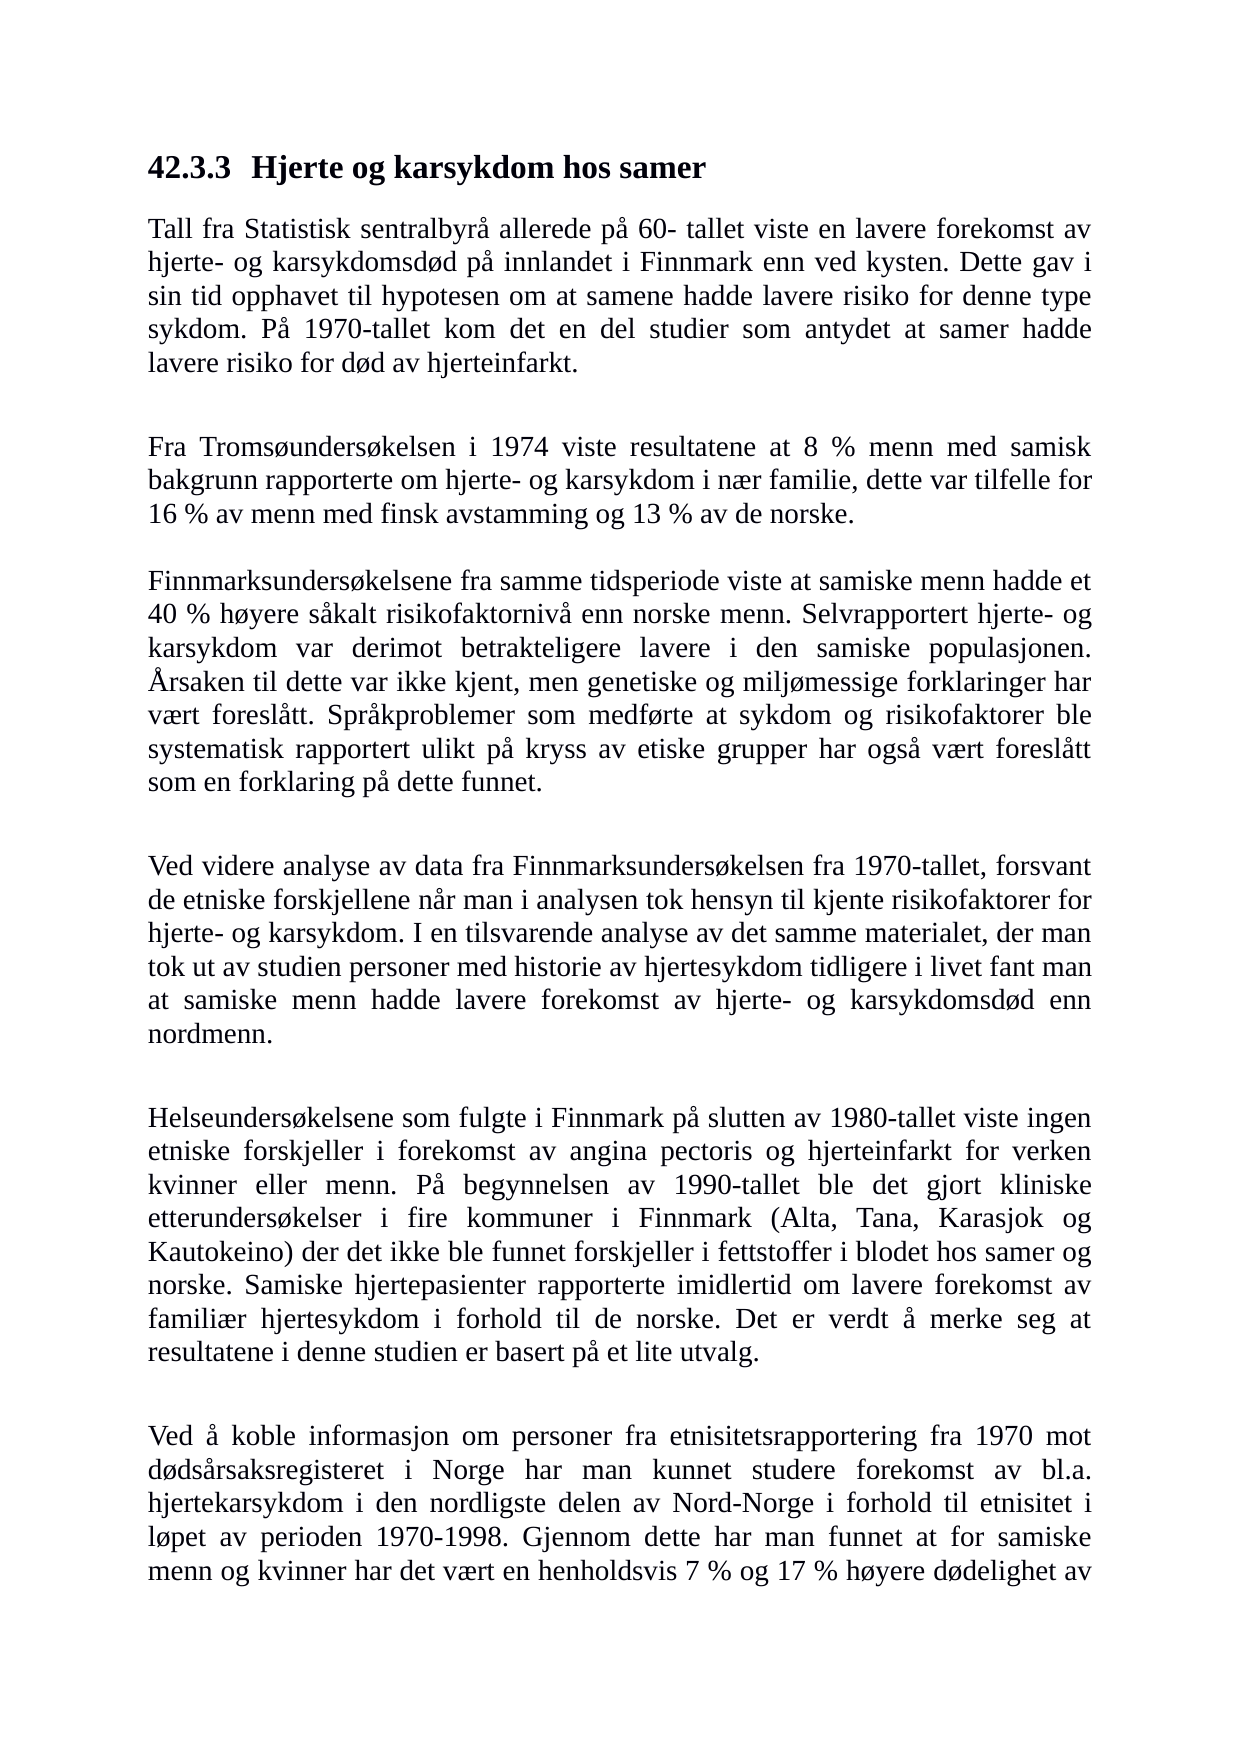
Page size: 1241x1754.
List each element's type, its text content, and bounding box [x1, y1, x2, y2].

text Finnmarksundersøkelsene fra samme tidsperiode viste at samiske menn hadde et 40 % høyere såkalt risikofaktornivå enn norske menn. Selvrapportert hjerte- og karsykdom var derimot betrakteligere lavere i den samiske populasjonen. Årsaken til dette var ikke kjent, men genetiske og miljømessige forklaringer har vært foreslått. Språkproblemer som medførte at sykdom og risikofaktorer ble systematisk rapportert ulikt på kryss av etiske grupper har også vært foreslått som en forklaring på dette funnet. [148, 563, 1093, 798]
text Tall fra Statistisk sentralbyrå allerede på 60- tallet viste en lavere forekomst av hjerte- og karsykdomsdød på innlandet i Finnmark enn ved kysten. Dette gav i sin tid opphavet til hypotesen om at samene hadde lavere risiko for denne type sykdom. På 1970-tallet kom det en del studier som antydet at samer hadde lavere risiko for død av hjerteinfarkt. [148, 211, 1093, 379]
text Ved å koble informasjon om personer fra etnisitetsrapportering fra 1970 mot dødsårsaksregisteret i Norge har man kunnet studere forekomst av bl.a. hjertekarsykdom i den nordligste delen av Nord-Norge i forhold til etnisitet i løpet av perioden 1970-1998. Gjennom dette har man funnet at for samiske menn og kvinner har det vært en henholdsvis 7 % og 17 % høyere dødelighet av [148, 1418, 1093, 1586]
text Helseundersøkelsene som fulgte i Finnmark på slutten av 1980-tallet viste ingen etniske forskjeller i forekomst av angina pectoris og hjerteinfarkt for verken kvinner eller menn. På begynnelsen av 1990-tallet ble det gjort kliniske etterundersøkelser i fire kommuner i Finnmark (Alta, Tana, Karasjok og Kautokeino) der det ikke ble funnet forskjeller i fettstoffer i blodet hos samer og norske. Samiske hjertepasienter rapporterte imidlertid om lavere forekomst av familiær hjertesykdom i forhold til de norske. Det er verdt å merke seg at resultatene i denne studien er basert på et lite utvalg. [148, 1100, 1093, 1368]
text Ved videre analyse av data fra Finnmarksundersøkelsen fra 1970-tallet, forsvant de etniske forskjellene når man i analysen tok hensyn til kjente risikofaktorer for hjerte- og karsykdom. I en tilsvarende analyse av det samme materialet, der man tok ut av studien personer med historie av hjertesykdom tidligere i livet fant man at samiske menn hadde lavere forekomst av hjerte- og karsykdomsdød enn nordmenn. [148, 848, 1093, 1049]
text Fra Tromsøundersøkelsen i 1974 viste resultatene at 8 % menn med samisk bakgrunn rapporterte om hjerte- og karsykdom i nær familie, dette var tilfelle for 16 % av menn med finsk avstamming og 13 % av de norske. [148, 429, 1093, 529]
subtitle 2.3.3 Hjerte og karsykdom hos samer [148, 148, 1093, 186]
